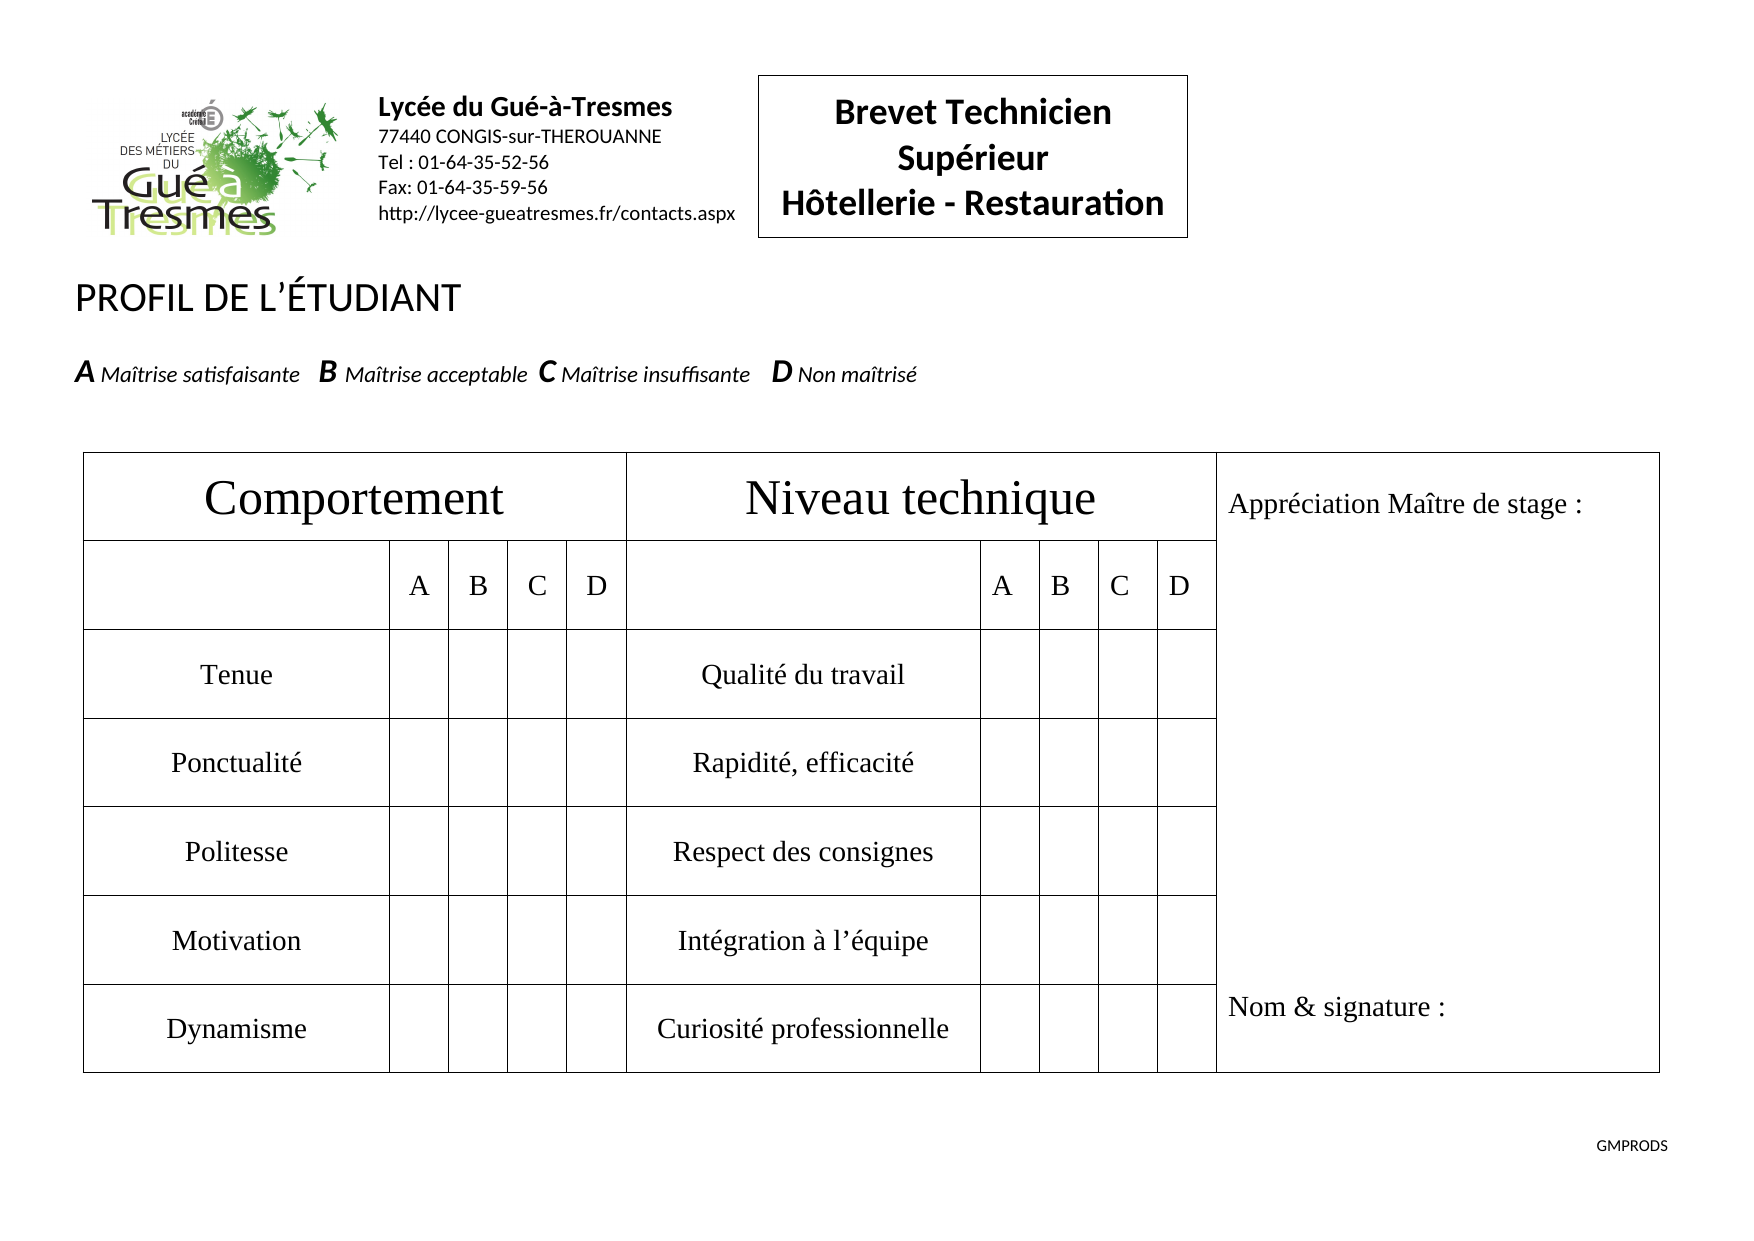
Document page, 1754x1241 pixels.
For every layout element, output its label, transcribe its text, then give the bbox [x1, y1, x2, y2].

table_cell Curiosité professionnelle [627, 985, 980, 1072]
table_cell [1158, 985, 1216, 1072]
table_cell [1040, 719, 1098, 806]
table_cell [1158, 630, 1216, 717]
table_cell [508, 630, 566, 717]
table_cell A [981, 541, 1039, 629]
table_cell [449, 896, 507, 983]
table_cell [1040, 896, 1098, 983]
table_cell [567, 630, 626, 717]
table_cell [567, 719, 626, 806]
table_cell B [449, 541, 507, 629]
table_cell D [1158, 541, 1216, 629]
table_cell [1099, 807, 1157, 895]
table_cell [981, 719, 1039, 806]
table_cell [390, 719, 448, 806]
table_cell [508, 985, 566, 1072]
table_cell [1040, 985, 1098, 1072]
table_cell C [1099, 541, 1157, 629]
table_cell [449, 985, 507, 1072]
table_cell Ponctualité [84, 719, 389, 806]
table_cell [390, 985, 448, 1072]
table_cell Respect des consignes [627, 807, 980, 895]
table_cell A [390, 541, 448, 629]
table_header Appréciation Maître de stage : Nom & signature : [1217, 453, 1659, 1072]
table_cell Intégration à l’équipe [627, 896, 980, 983]
table_header Comportement [84, 453, 626, 540]
table_cell [1158, 807, 1216, 895]
table_cell [390, 807, 448, 895]
table_cell [449, 630, 507, 717]
table_header Niveau technique [627, 453, 1216, 540]
table_cell D [567, 541, 626, 629]
table_cell [1099, 985, 1157, 1072]
table_cell [1099, 896, 1157, 983]
table_cell [508, 719, 566, 806]
table_cell [390, 630, 448, 717]
table_cell [508, 807, 566, 895]
table_cell [508, 896, 566, 983]
table_cell Qualité du travail [627, 630, 980, 717]
table_cell [567, 985, 626, 1072]
table_cell [627, 541, 980, 629]
table_cell [567, 896, 626, 983]
table_cell [981, 630, 1039, 717]
table_cell [1040, 630, 1098, 717]
table_cell [981, 985, 1039, 1072]
table_cell [449, 807, 507, 895]
table_cell [1099, 630, 1157, 717]
table_cell [981, 807, 1039, 895]
table_cell Motivation [84, 896, 389, 983]
table_cell [1158, 896, 1216, 983]
text PROFIL DE L’ÉTUDIANT [75, 271, 1668, 322]
table_cell Rapidité, efficacité [627, 719, 980, 806]
text A Maîtrise satisfaisante B Maîtrise acceptable C Maîtrise insuffisante D Non maîtrisé [75, 350, 1668, 391]
table_cell [1099, 719, 1157, 806]
table_cell B [1040, 541, 1098, 629]
table_cell Politesse [84, 807, 389, 895]
table_cell [1040, 807, 1098, 895]
picture [86, 98, 340, 237]
table_cell [390, 896, 448, 983]
table_cell C [508, 541, 566, 629]
table_cell [84, 541, 389, 629]
table_cell [449, 719, 507, 806]
table_cell Dynamisme [84, 985, 389, 1072]
table_cell [567, 807, 626, 895]
table_cell [1158, 719, 1216, 806]
table_cell Tenue [84, 630, 389, 717]
table_cell [981, 896, 1039, 983]
